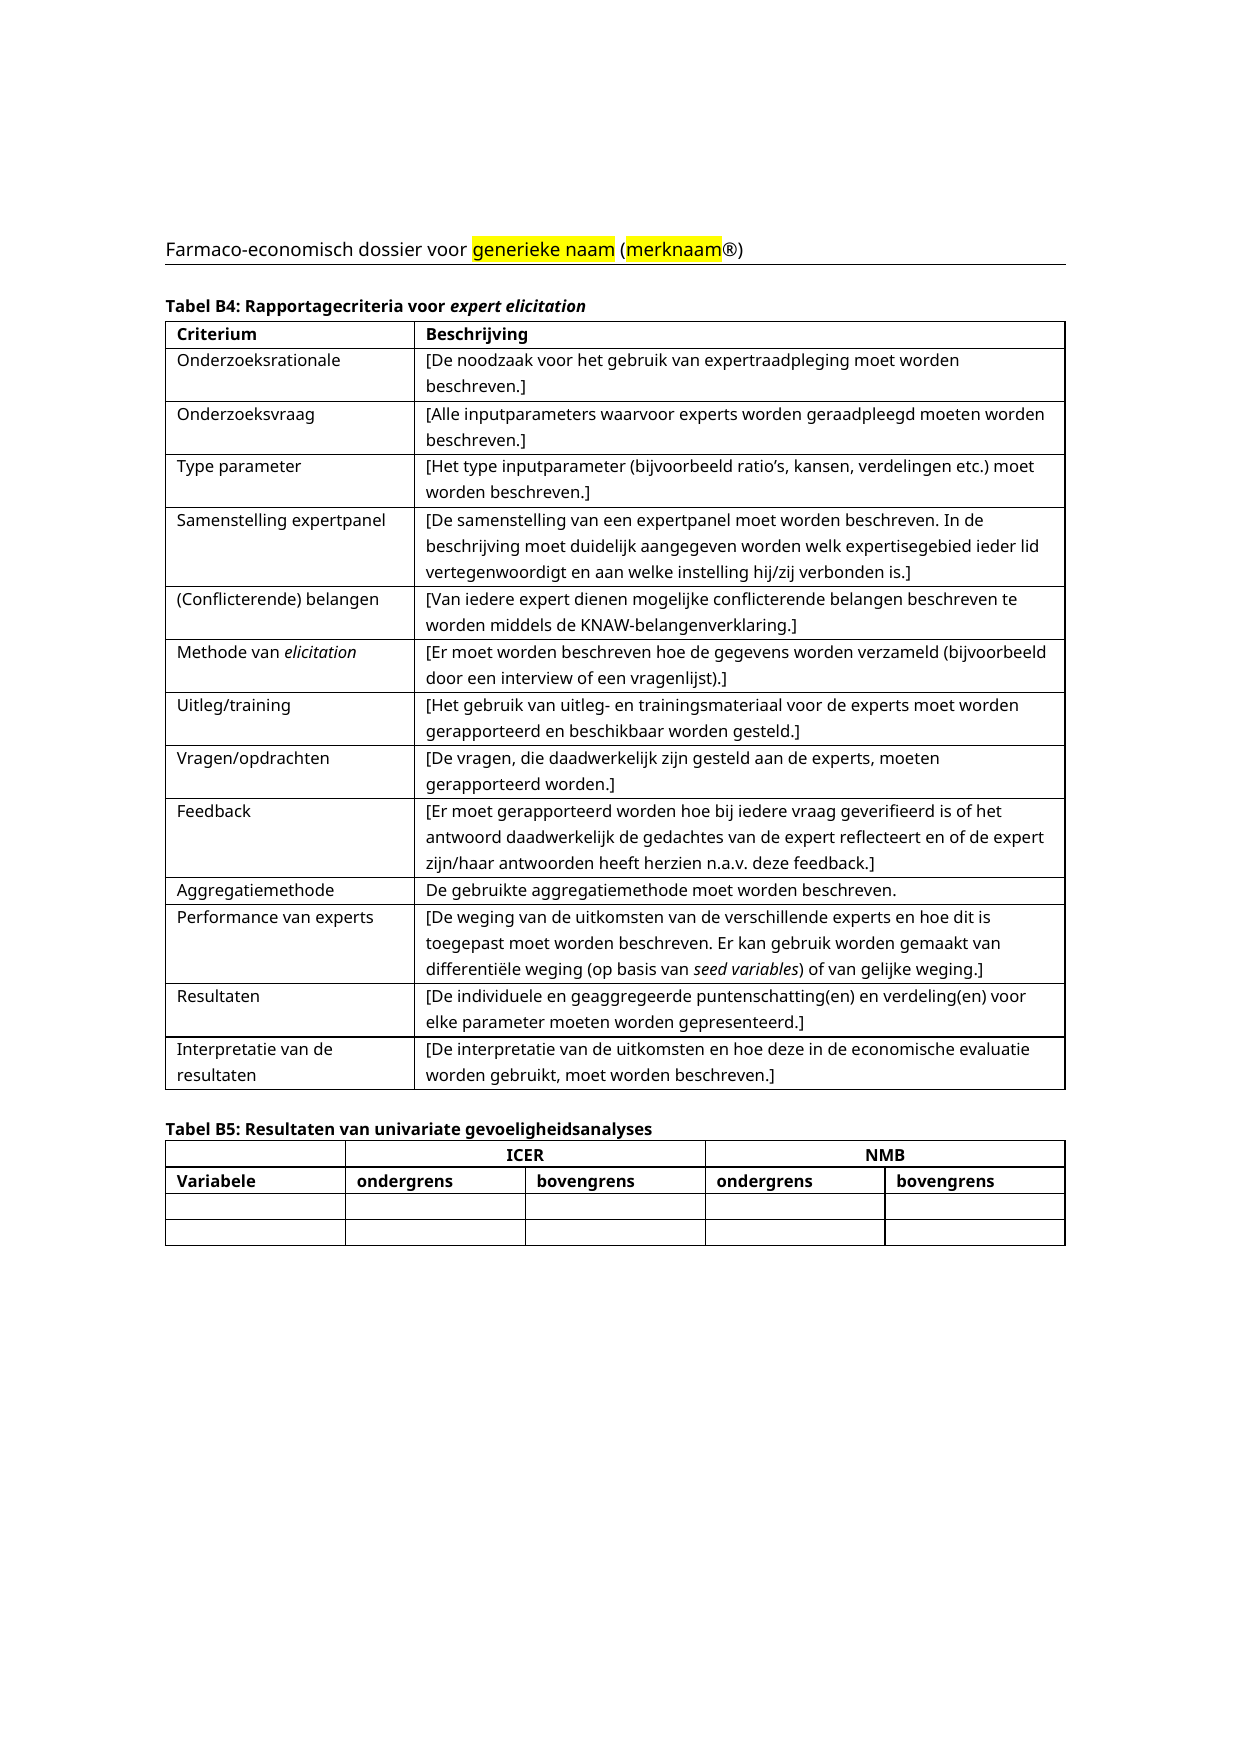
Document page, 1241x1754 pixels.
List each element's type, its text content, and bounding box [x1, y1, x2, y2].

table_cell Variabele [166, 1168, 345, 1192]
table_cell [346, 1194, 525, 1218]
table_cell [346, 1220, 525, 1244]
table_cell [706, 1194, 884, 1218]
table_header NMB [706, 1141, 1064, 1166]
table_header Beschrijving [415, 322, 1064, 348]
table_cell [Alle inputparameters waarvoor experts worden geraadpleegd moeten worden beschreven.] [415, 402, 1064, 454]
text Tabel B4: Rapportagecriteria voor expert elicitation [165, 295, 1066, 318]
table_cell [166, 1220, 345, 1244]
table_cell Samenstelling expertpanel [166, 508, 414, 586]
table_cell Onderzoeksrationale [166, 349, 414, 401]
table_header Criterium [166, 322, 414, 348]
table_cell Type parameter [166, 455, 414, 507]
table_cell ondergrens [346, 1168, 525, 1192]
table_cell [526, 1220, 705, 1244]
table_cell [Van iedere expert dienen mogelijke conflicterende belangen beschreven te worden middels de KNAW-belangenverklaring.] [415, 587, 1064, 639]
table_header [166, 1141, 345, 1166]
table_cell Uitleg/training [166, 693, 414, 745]
table_cell [166, 1194, 345, 1218]
table_cell [Er moet worden beschreven hoe de gegevens worden verzameld (bijvoorbeeld door een interview of een vragenlijst).] [415, 640, 1064, 692]
table_cell [706, 1220, 884, 1244]
table_cell Aggregatiemethode [166, 878, 414, 904]
table_cell [886, 1194, 1064, 1218]
table_cell ondergrens [706, 1168, 884, 1192]
table_cell bovengrens [526, 1168, 705, 1192]
table_cell [De interpretatie van de uitkomsten en hoe deze in de economische evaluatie worden gebruikt, moet worden beschreven.] [415, 1038, 1064, 1089]
table_cell Resultaten [166, 984, 414, 1036]
table_cell De gebruikte aggregatiemethode moet worden beschreven. [415, 878, 1064, 904]
table_cell [Het gebruik van uitleg- en trainingsmateriaal voor de experts moet worden gerapporteerd en beschikbaar worden gesteld.] [415, 693, 1064, 745]
table_cell [De samenstelling van een expertpanel moet worden beschreven. In de beschrijving moet duidelijk aangegeven worden welk expertisegebied ieder lid vertegenwoordigt en aan welke instelling hij/zij verbonden is.] [415, 508, 1064, 586]
table_cell [Het type inputparameter (bijvoorbeeld ratio’s, kansen, verdelingen etc.) moet worden beschreven.] [415, 455, 1064, 507]
table_cell [De individuele en geaggregeerde puntenschatting(en) en verdeling(en) voor elke parameter moeten worden gepresenteerd.] [415, 984, 1064, 1036]
table_cell [886, 1220, 1064, 1244]
table_cell [De noodzaak voor het gebruik van expertraadpleging moet worden beschreven.] [415, 349, 1064, 401]
table_header ICER [346, 1141, 705, 1166]
table_cell Performance van experts [166, 905, 414, 983]
text Tabel B5: Resultaten van univariate gevoeligheidsanalyses [165, 1115, 1066, 1140]
table_cell [526, 1194, 705, 1218]
table_cell Onderzoeksvraag [166, 402, 414, 454]
table_cell Vragen/opdrachten [166, 746, 414, 798]
table_cell Interpretatie van de resultaten [166, 1038, 414, 1089]
table_cell (Conflicterende) belangen [166, 587, 414, 639]
table_cell bovengrens [886, 1168, 1064, 1192]
table_cell [De vragen, die daadwerkelijk zijn gesteld aan de experts, moeten gerapporteerd worden.] [415, 746, 1064, 798]
table_cell [De weging van de uitkomsten van de verschillende experts en hoe dit is toegepast moet worden beschreven. Er kan gebruik worden gemaakt van differentiële weging (op basis van seed variables) of van gelijke weging.] [415, 905, 1064, 983]
table_cell Feedback [166, 799, 414, 877]
table_cell [Er moet gerapporteerd worden hoe bij iedere vraag geverifieerd is of het antwoord daadwerkelijk de gedachtes van de expert reflecteert en of de expert zijn/haar antwoorden heeft herzien n.a.v. deze feedback.] [415, 799, 1064, 877]
table_cell Methode van elicitation [166, 640, 414, 692]
